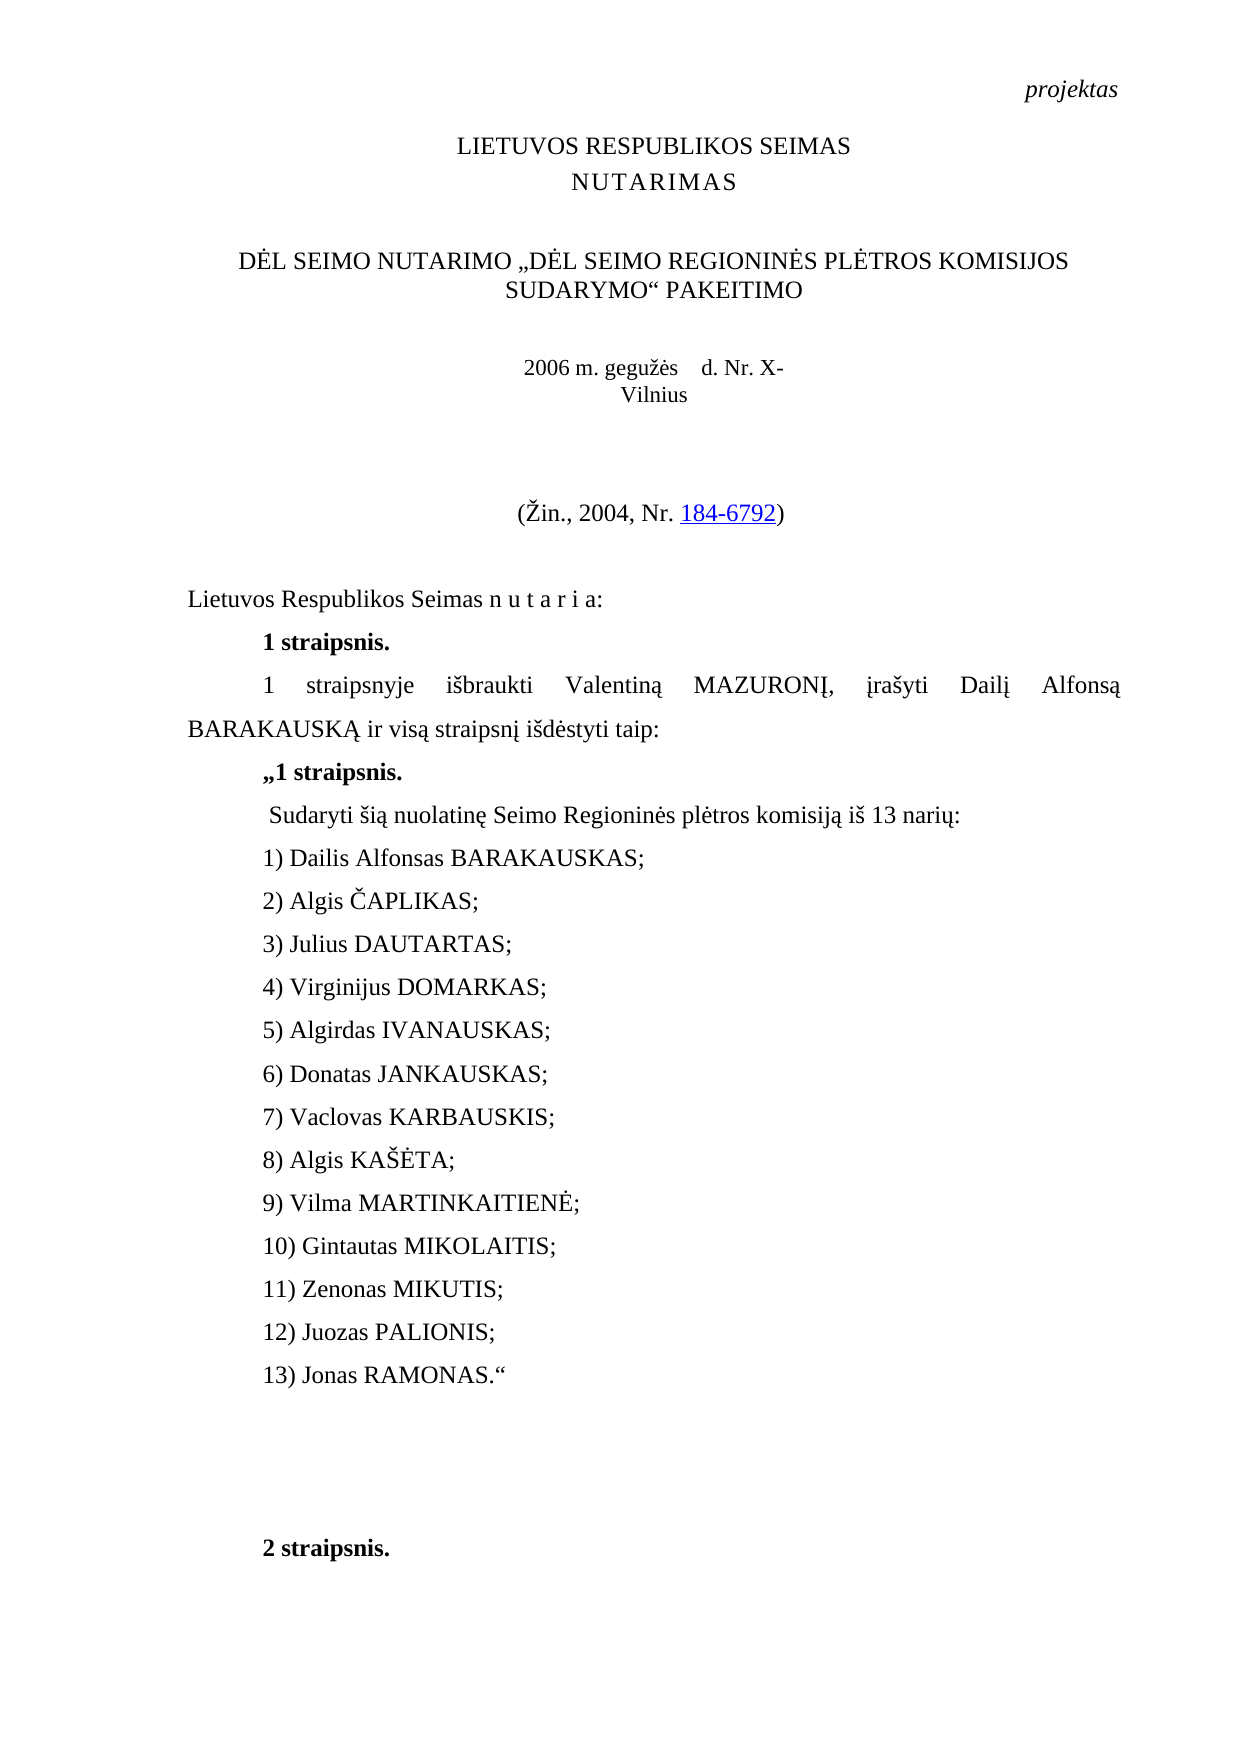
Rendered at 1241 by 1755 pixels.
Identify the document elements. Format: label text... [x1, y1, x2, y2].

text 11) Zenonas MIKUTIS; [187, 1274, 1120, 1303]
text 7) Vaclovas KARBAUSKIS; [187, 1102, 1120, 1131]
text (Žin., 2004, Nr. 184-6792) [187, 498, 1120, 527]
text Sudaryti šią nuolatinę Seimo Regioninės plėtros komisiją iš 13 narių: [187, 800, 1120, 829]
text 6) Donatas JANKAUSKAS; [187, 1059, 1120, 1087]
text 10) Gintautas MIKOLAITIS; [187, 1231, 1120, 1260]
text DĖL SEIMO NUTARIMO „DĖL SEIMO REGIONINĖS PLĖTROS KOMISIJOS SUDARYMO“ PAKEITIMO [187, 246, 1120, 304]
text 13) Jonas RAMONAS.“ [187, 1361, 1120, 1389]
text 5) Algirdas IVANAUSKAS; [187, 1016, 1120, 1044]
text Lietuvos Respublikos Seimas n u t a r i a: [187, 584, 1120, 613]
text 12) Juozas PALIONIS; [187, 1317, 1120, 1346]
text 9) Vilma Martinkaitienė; [187, 1188, 1120, 1217]
text 1 straipsnis. [187, 627, 1120, 656]
text LIETUVOS RESPUBLIKOS SEIMAS [187, 131, 1120, 160]
text 3) Julius DAUTARTAS; [187, 929, 1120, 958]
text „1 straipsnis. [187, 757, 1120, 786]
text 1) Dailis Alfonsas BARAKAUSKAS; [187, 843, 1120, 872]
text 4) Virginijus Domarkas; [187, 972, 1120, 1001]
text 2 straipsnis. [187, 1533, 1120, 1562]
text 8) algis KAŠĖTA; [187, 1145, 1120, 1174]
text 2) Algis ČAPLIKAS; [187, 886, 1120, 915]
text 1 straipsnyje išbraukti Valentiną MAZURONĮ, įrašyti Dailį Alfonsą BARAKAUSKĄ ir visą straipsnį išdėstyti taip: [187, 671, 1120, 742]
text 2006 m. gegužės d. Nr. X- Vilnius [187, 354, 1120, 407]
text projektas [187, 74, 1120, 103]
text NUTARIMAS [187, 167, 1120, 196]
